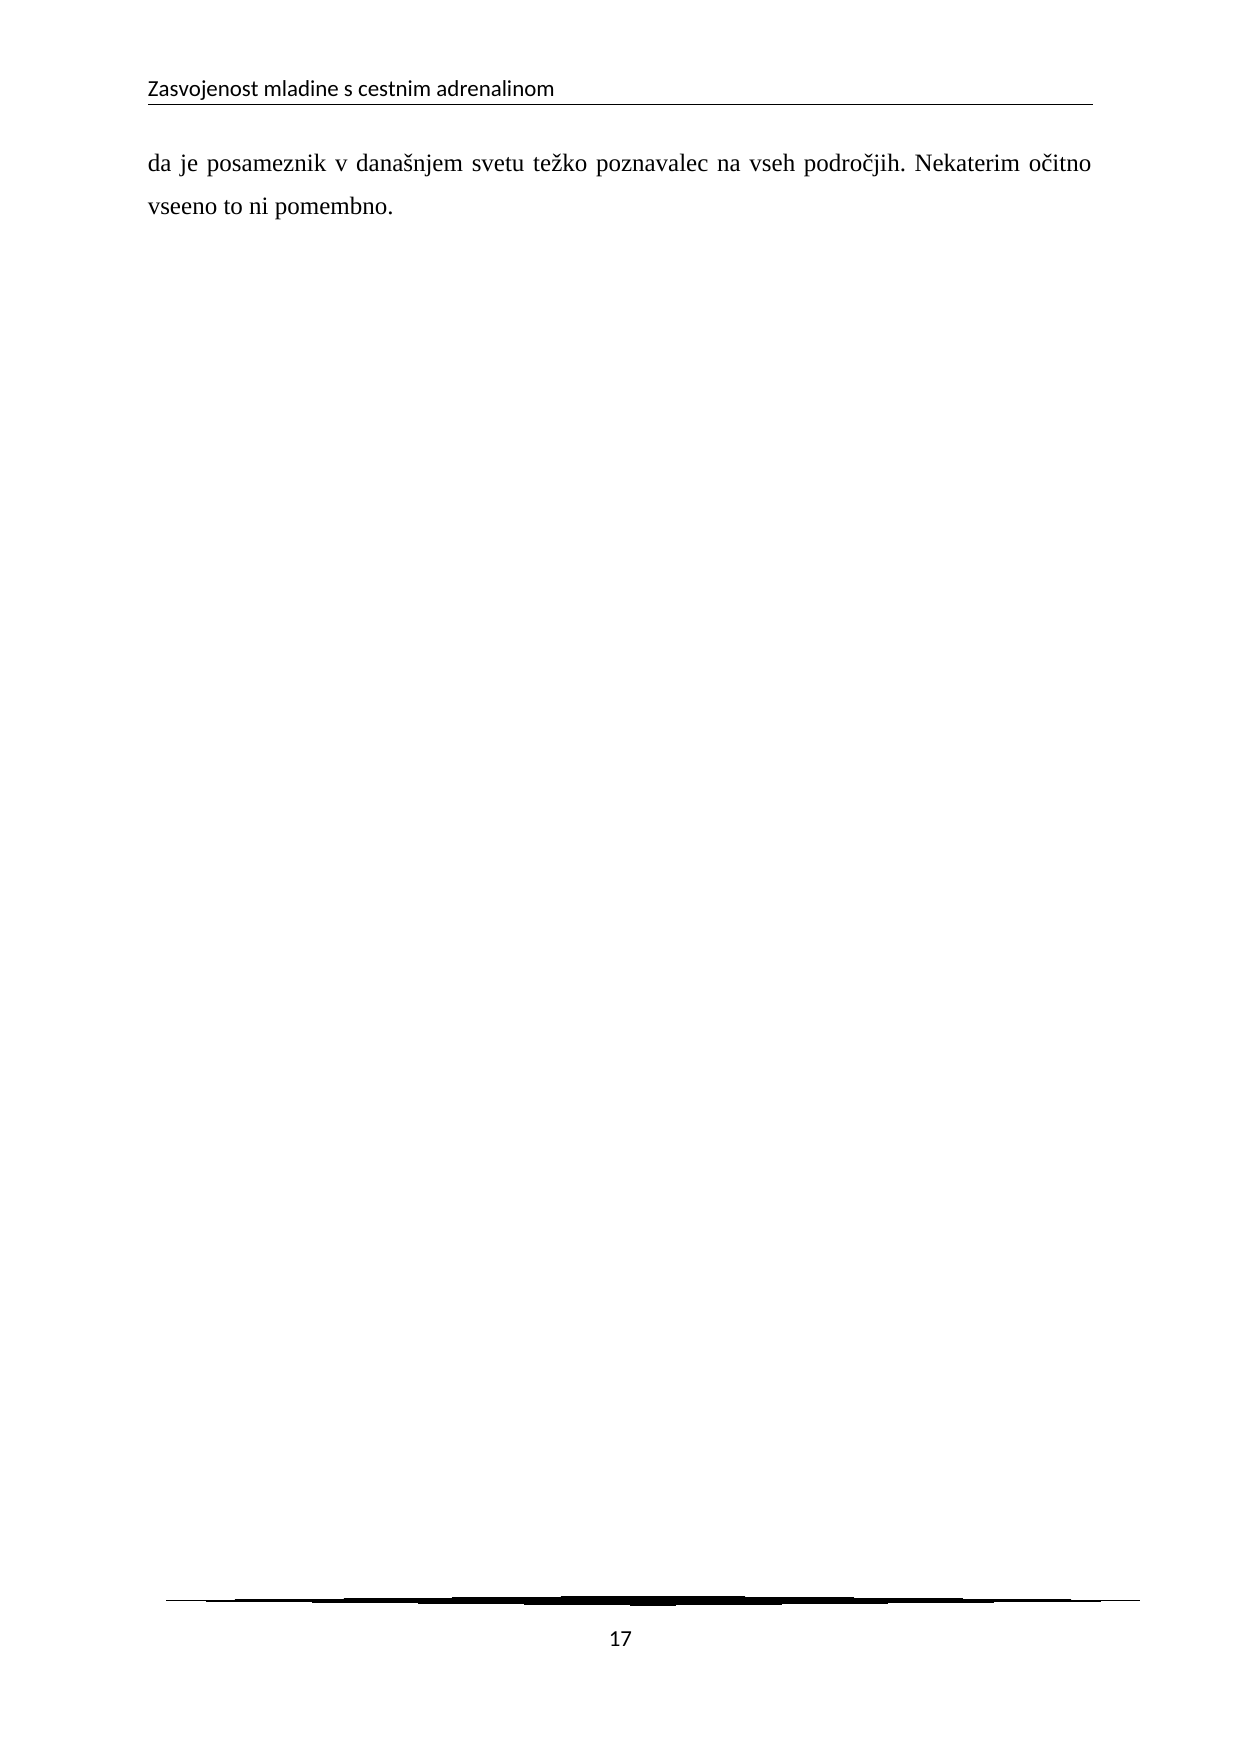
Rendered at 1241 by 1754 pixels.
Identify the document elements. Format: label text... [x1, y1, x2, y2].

text da je posameznik v današnjem svetu težko poznavalec na vseh področjih. Nekaterim očitno vseeno to ni pomembno. [148, 148, 1093, 219]
